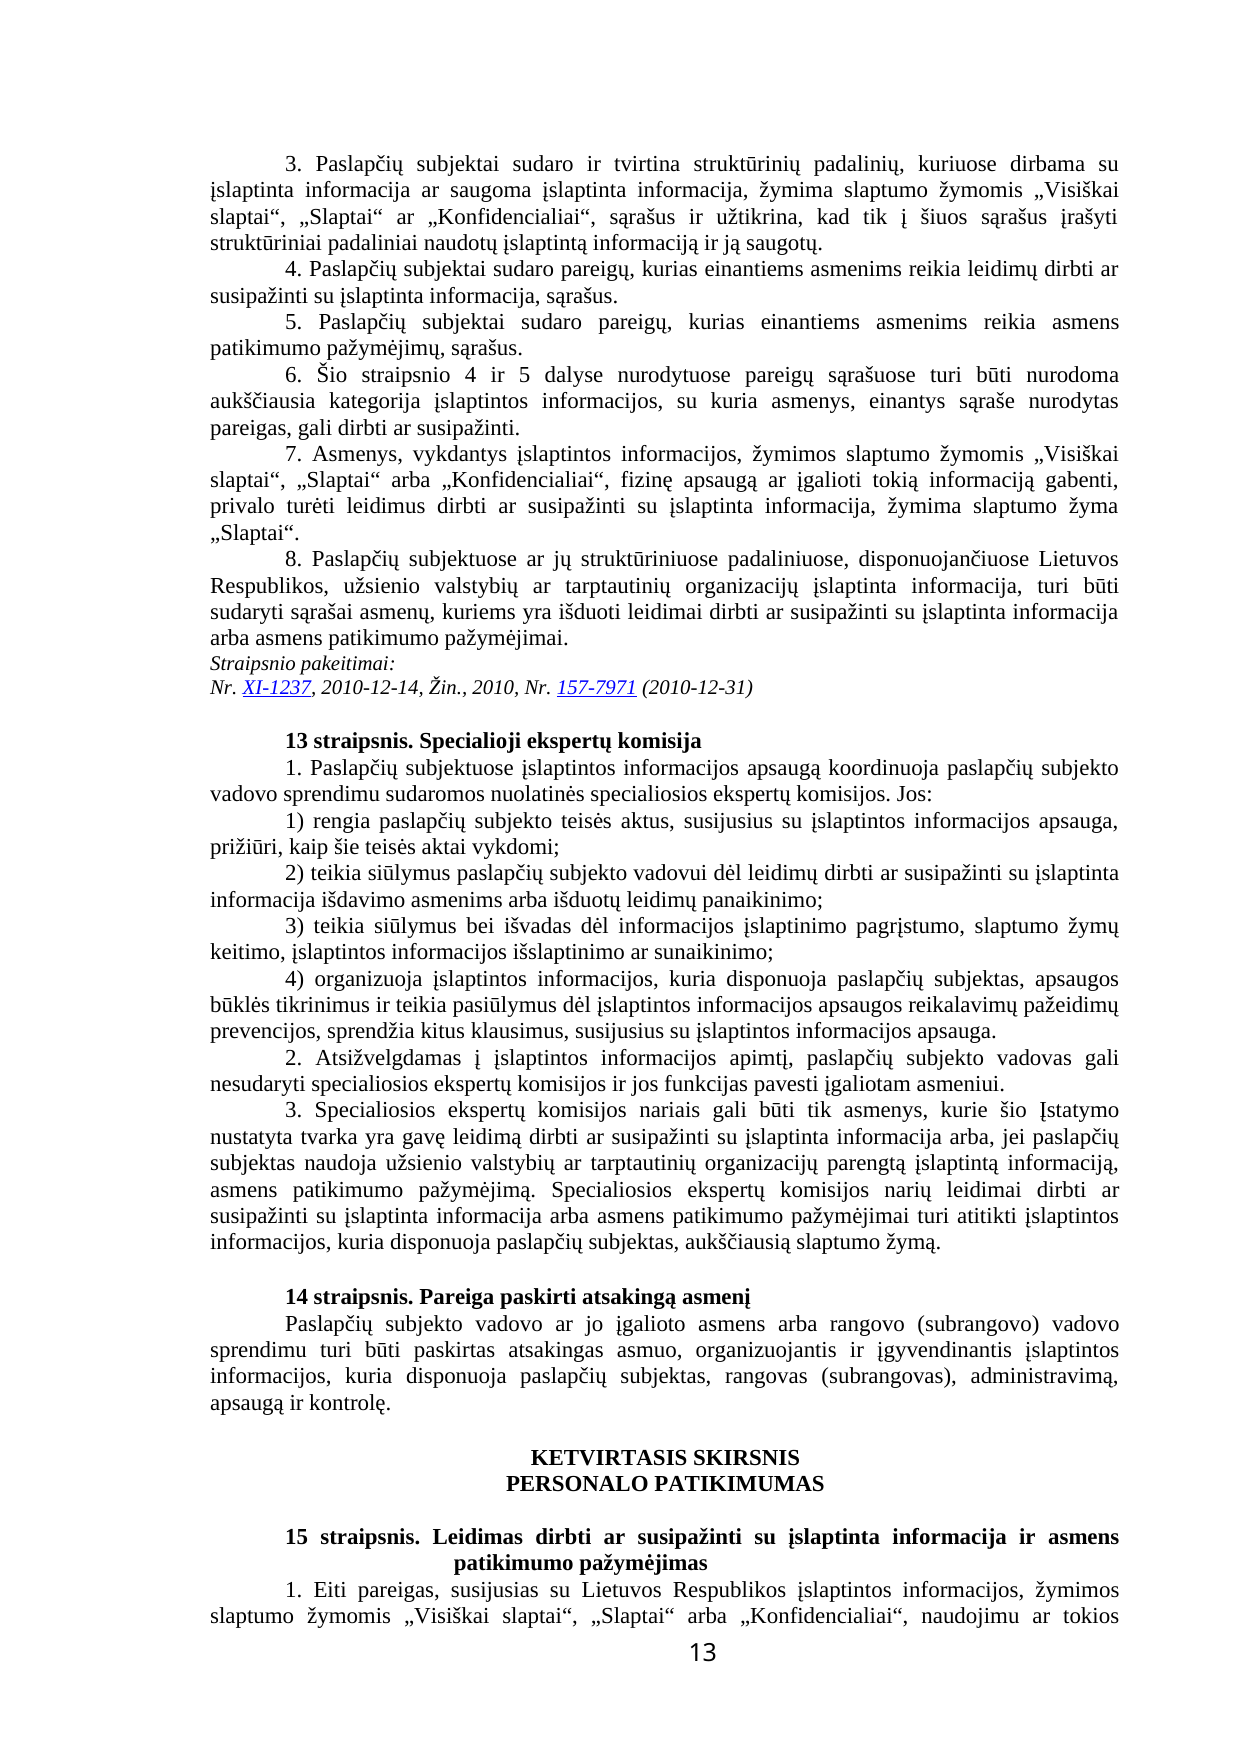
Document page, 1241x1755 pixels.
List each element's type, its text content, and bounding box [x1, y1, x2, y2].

text 4) organizuoja įslaptintos informacijos, kuria disponuoja paslapčių subjektas, apsaugos būklės tikrinimus ir teikia pasiūlymus dėl įslaptintos informacijos apsaugos reikalavimų pažeidimų prevencijos, sprendžia kitus klausimus, susijusius su įslaptintos informacijos apsauga. [210, 965, 1120, 1044]
text 1) rengia paslapčių subjekto teisės aktus, susijusius su įslaptintos informacijos apsauga, prižiūri, kaip šie teisės aktai vykdomi; [210, 807, 1120, 859]
text 14 straipsnis. Pareiga paskirti atsakingą asmenį [210, 1283, 1120, 1310]
text Paslapčių subjekto vadovo ar jo įgalioto asmens arba rangovo (subrangovo) vadovo sprendimu turi būti paskirtas atsakingas asmuo, organizuojantis ir įgyvendinantis įslaptintos informacijos, kuria disponuoja paslapčių subjektas, rangovas (subrangovas), administravimą, apsaugą ir kontrolę. [210, 1310, 1120, 1415]
text 3) teikia siūlymus bei išvadas dėl informacijos įslaptinimo pagrįstumo, slaptumo žymų keitimo, įslaptintos informacijos išslaptinimo ar sunaikinimo; [210, 912, 1120, 965]
text 13 straipsnis. Specialioji ekspertų komisija [210, 728, 1120, 754]
text 1. Eiti pareigas, susijusias su Lietuvos Respublikos įslaptintos informacijos, žymimos slaptumo žymomis „Visiškai slaptai“, „Slaptai“ arba „Konfidencialiai“, naudojimu ar tokios [210, 1576, 1120, 1628]
text PERSONALO PATIKIMUMAS [210, 1470, 1120, 1497]
text 4. Paslapčių subjektai sudaro pareigų, kurias einantiems asmenims reikia leidimų dirbti ar susipažinti su įslaptinta informacija, sąrašus. [210, 255, 1120, 308]
text 15 straipsnis. Leidimas dirbti ar susipažinti su įslaptinta informacija ir asmens patikimumo pažymėjimas [285, 1523, 1120, 1576]
text 3. Paslapčių subjektai sudaro ir tvirtina struktūrinių padalinių, kuriuose dirbama su įslaptinta informacija ar saugoma įslaptinta informacija, žymima slaptumo žymomis „Visiškai slaptai“, „Slaptai“ ar „Konfidencialiai“, sąrašus ir užtikrina, kad tik į šiuos sąrašus įrašyti struktūriniai padaliniai naudotų įslaptintą informaciją ir ją saugotų. [210, 150, 1120, 255]
text 1. Paslapčių subjektuose įslaptintos informacijos apsaugą koordinuoja paslapčių subjekto vadovo sprendimu sudaromos nuolatinės specialiosios ekspertų komisijos. Jos: [210, 754, 1120, 807]
text Straipsnio pakeitimai: [210, 651, 1120, 675]
text 2) teikia siūlymus paslapčių subjekto vadovui dėl leidimų dirbti ar susipažinti su įslaptinta informacija išdavimo asmenims arba išduotų leidimų panaikinimo; [210, 859, 1120, 912]
text 8. Paslapčių subjektuose ar jų struktūriniuose padaliniuose, disponuojančiuose Lietuvos Respublikos, užsienio valstybių ar tarptautinių organizacijų įslaptinta informacija, turi būti sudaryti sąrašai asmenų, kuriems yra išduoti leidimai dirbti ar susipažinti su įslaptinta informacija arba asmens patikimumo pažymėjimai. [210, 545, 1120, 651]
text Nr. XI-1237, 2010-12-14, Žin., 2010, Nr. 157-7971 (2010-12-31) [210, 675, 1120, 699]
text KETVIRTASIS SKIRSNIS [210, 1444, 1120, 1470]
text 2. Atsižvelgdamas į įslaptintos informacijos apimtį, paslapčių subjekto vadovas gali nesudaryti specialiosios ekspertų komisijos ir jos funkcijas pavesti įgaliotam asmeniui. [210, 1044, 1120, 1097]
text 7. Asmenys, vykdantys įslaptintos informacijos, žymimos slaptumo žymomis „Visiškai slaptai“, „Slaptai“ arba „Konfidencialiai“, fizinę apsaugą ar įgalioti tokią informaciją gabenti, privalo turėti leidimus dirbti ar susipažinti su įslaptinta informacija, žymima slaptumo žyma „Slaptai“. [210, 440, 1120, 545]
text 3. Specialiosios ekspertų komisijos nariais gali būti tik asmenys, kurie šio Įstatymo nustatyta tvarka yra gavę leidimą dirbti ar susipažinti su įslaptinta informacija arba, jei paslapčių subjektas naudoja užsienio valstybių ar tarptautinių organizacijų parengtą įslaptintą informaciją, asmens patikimumo pažymėjimą. Specialiosios ekspertų komisijos narių leidimai dirbti ar susipažinti su įslaptinta informacija arba asmens patikimumo pažymėjimai turi atitikti įslaptintos informacijos, kuria disponuoja paslapčių subjektas, aukščiausią slaptumo žymą. [210, 1097, 1120, 1255]
text 5. Paslapčių subjektai sudaro pareigų, kurias einantiems asmenims reikia asmens patikimumo pažymėjimų, sąrašus. [210, 308, 1120, 361]
text 6. Šio straipsnio 4 ir 5 dalyse nurodytuose pareigų sąrašuose turi būti nurodoma aukščiausia kategorija įslaptintos informacijos, su kuria asmenys, einantys sąraše nurodytas pareigas, gali dirbti ar susipažinti. [210, 361, 1120, 440]
